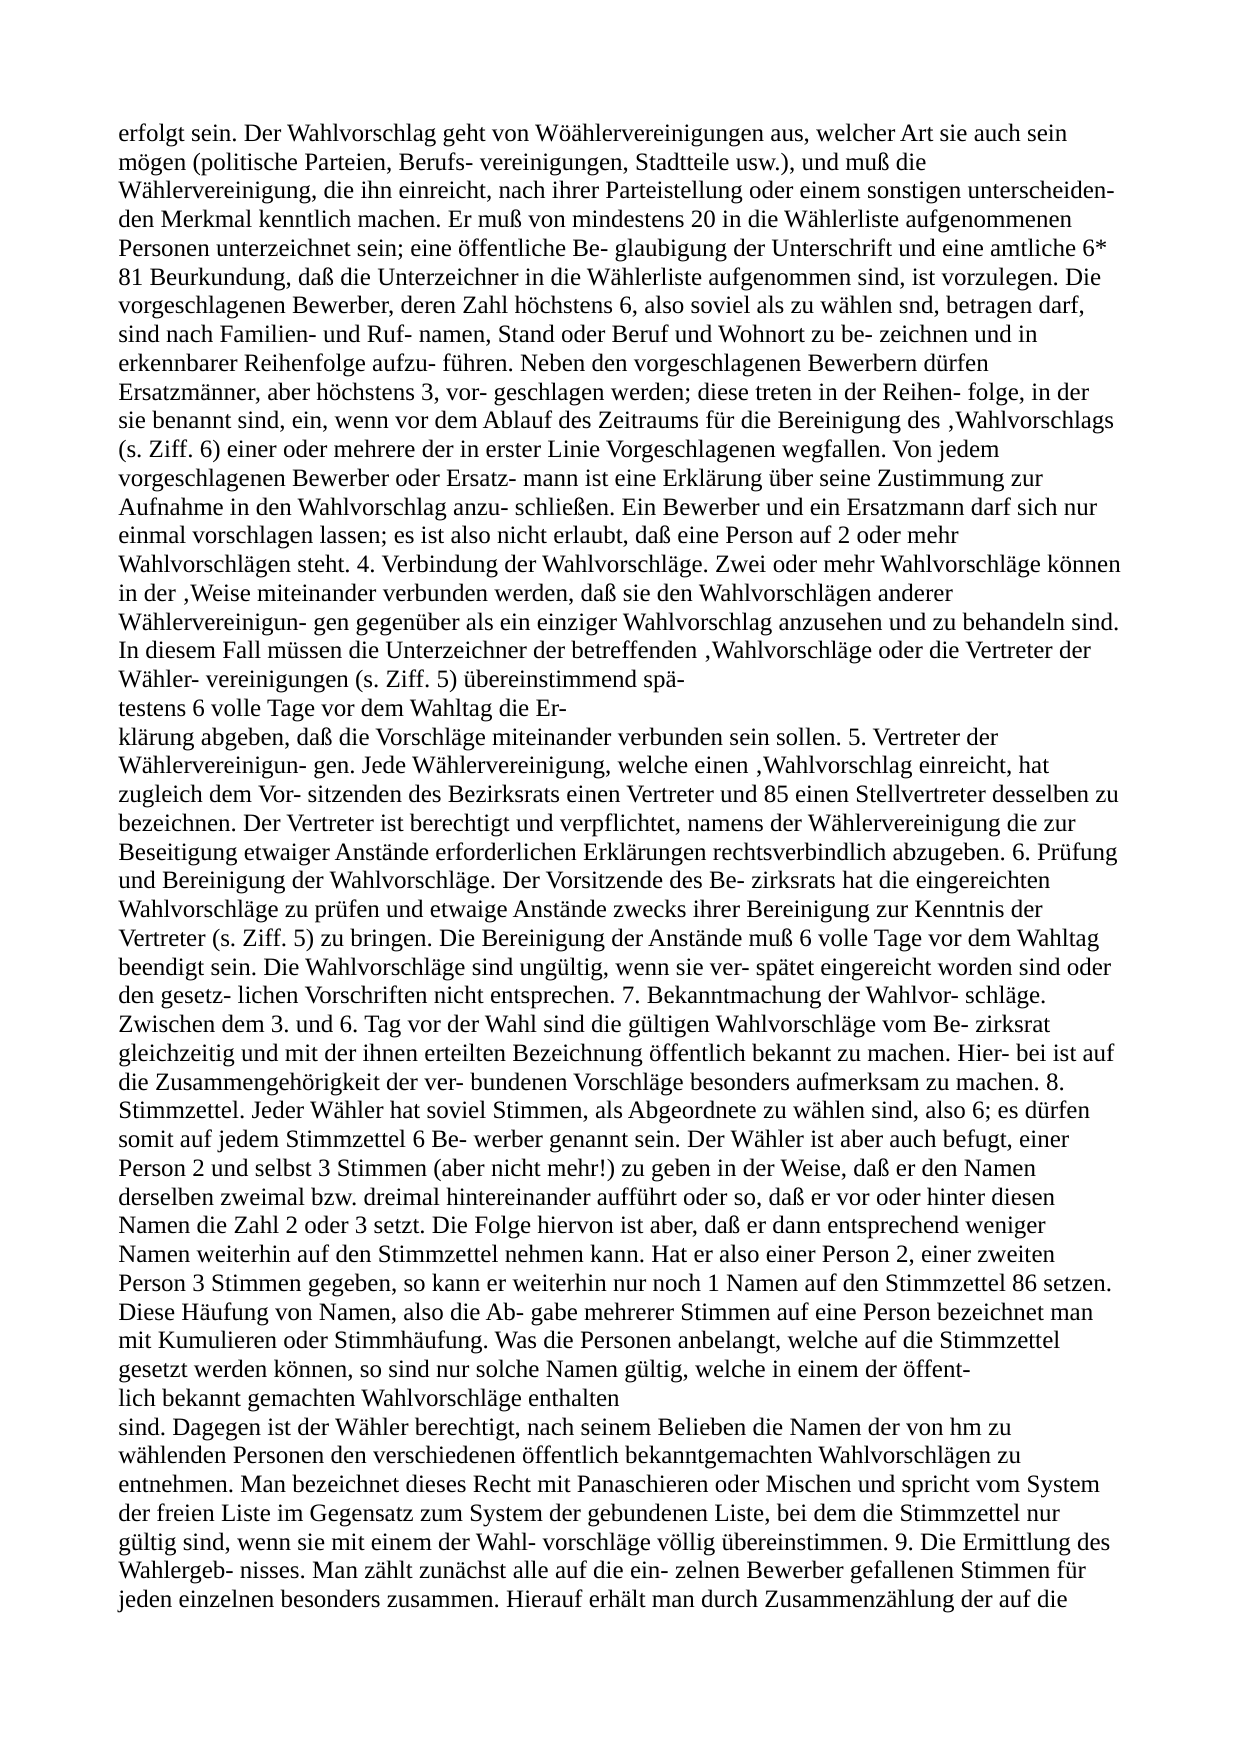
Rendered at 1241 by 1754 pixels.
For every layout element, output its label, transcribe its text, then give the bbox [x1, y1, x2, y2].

text testens 6 volle Tage vor dem Wahltag die Er- [118, 693, 1122, 722]
text klärung abgeben, daß die Vorschläge miteinander verbunden sein sollen. 5. Vertreter der Wählervereinigun- gen. Jede Wählervereinigung, welche einen ‚Wahlvorschlag einreicht, hat zugleich dem Vor- sitzenden des Bezirksrats einen Vertreter und 85 einen Stellvertreter desselben zu bezeichnen. Der Vertreter ist berechtigt und verpflichtet, namens der Wählervereinigung die zur Beseitigung etwaiger Anstände erforderlichen Erklärungen rechtsverbindlich abzugeben. 6. Prüfung und Bereinigung der Wahlvorschläge. Der Vorsitzende des Be- zirksrats hat die eingereichten Wahlvorschläge zu prüfen und etwaige Anstände zwecks ihrer Bereinigung zur Kenntnis der Vertreter (s. Ziff. 5) zu bringen. Die Bereinigung der Anstände muß 6 volle Tage vor dem Wahltag beendigt sein. Die Wahlvorschläge sind ungültig, wenn sie ver- spätet eingereicht worden sind oder den gesetz- lichen Vorschriften nicht entsprechen. 7. Bekanntmachung der Wahlvor- schläge. Zwischen dem 3. und 6. Tag vor der Wahl sind die gültigen Wahlvorschläge vom Be- zirksrat gleichzeitig und mit der ihnen erteilten Bezeichnung öffentlich bekannt zu machen. Hier- bei ist auf die Zusammengehörigkeit der ver- bundenen Vorschläge besonders aufmerksam zu machen. 8. Stimmzettel. Jeder Wähler hat soviel Stimmen, als Abgeordnete zu wählen sind, also 6; es dürfen somit auf jedem Stimmzettel 6 Be- werber genannt sein. Der Wähler ist aber auch befugt, einer Person 2 und selbst 3 Stimmen (aber nicht mehr!) zu geben in der Weise, daß er den Namen derselben zweimal bzw. dreimal hintereinander aufführt oder so, daß er vor oder hinter diesen Namen die Zahl 2 oder 3 setzt. Die Folge hiervon ist aber, daß er dann entsprechend weniger Namen weiterhin auf den Stimmzettel nehmen kann. Hat er also einer Person 2, einer zweiten Person 3 Stimmen gegeben, so kann er weiterhin nur noch 1 Namen auf den Stimmzettel 86 setzen. Diese Häufung von Namen, also die Ab- gabe mehrerer Stimmen auf eine Person bezeichnet man mit Kumulieren oder Stimmhäufung. Was die Personen anbelangt, welche auf die Stimmzettel gesetzt werden können, so sind nur solche Namen gültig, welche in einem der öffent- [118, 722, 1122, 1383]
text erfolgt sein. Der Wahlvorschlag geht von Wöählervereinigungen aus, welcher Art sie auch sein mögen (politische Parteien, Berufs- vereinigungen, Stadtteile usw.), und muß die Wählervereinigung, die ihn einreicht, nach ihrer Parteistellung oder einem sonstigen unterscheiden- den Merkmal kenntlich machen. Er muß von mindestens 20 in die Wählerliste aufgenommenen Personen unterzeichnet sein; eine öffentliche Be- glaubigung der Unterschrift und eine amtliche 6* 81 Beurkundung, daß die Unterzeichner in die Wählerliste aufgenommen sind, ist vorzulegen. Die vorgeschlagenen Bewerber, deren Zahl höchstens 6, also soviel als zu wählen snd, betragen darf, sind nach Familien- und Ruf- namen, Stand oder Beruf und Wohnort zu be- zeichnen und in erkennbarer Reihenfolge aufzu- führen. Neben den vorgeschlagenen Bewerbern dürfen Ersatzmänner, aber höchstens 3, vor- geschlagen werden; diese treten in der Reihen- folge, in der sie benannt sind, ein, wenn vor dem Ablauf des Zeitraums für die Bereinigung des ‚Wahlvorschlags (s. Ziff. 6) einer oder mehrere der in erster Linie Vorgeschlagenen wegfallen. Von jedem vorgeschlagenen Bewerber oder Ersatz- mann ist eine Erklärung über seine Zustimmung zur Aufnahme in den Wahlvorschlag anzu- schließen. Ein Bewerber und ein Ersatzmann darf sich nur einmal vorschlagen lassen; es ist also nicht erlaubt, daß eine Person auf 2 oder mehr Wahlvorschlägen steht. 4. Verbindung der Wahlvorschläge. Zwei oder mehr Wahlvorschläge können in der ‚Weise miteinander verbunden werden, daß sie den Wahlvorschlägen anderer Wählervereinigun- gen gegenüber als ein einziger Wahlvorschlag anzusehen und zu behandeln sind. In diesem Fall müssen die Unterzeichner der betreffenden ‚Wahlvorschläge oder die Vertreter der Wähler- vereinigungen (s. Ziff. 5) übereinstimmend spä- [118, 118, 1122, 693]
text sind. Dagegen ist der Wähler berechtigt, nach seinem Belieben die Namen der von hm zu wählenden Personen den verschiedenen öffentlich bekanntgemachten Wahlvorschlägen zu entnehmen. Man bezeichnet dieses Recht mit Panaschieren oder Mischen und spricht vom System der freien Liste im Gegensatz zum System der gebundenen Liste, bei dem die Stimmzettel nur gültig sind, wenn sie mit einem der Wahl- vorschläge völlig übereinstimmen. 9. Die Ermittlung des Wahlergeb- nisses. Man zählt zunächst alle auf die ein- zelnen Bewerber gefallenen Stimmen für jeden einzelnen besonders zusammen. Hierauf erhält man durch Zusammenzählung der auf die [118, 1412, 1122, 1613]
text lich bekannt gemachten Wahlvorschläge enthalten [118, 1383, 1122, 1412]
